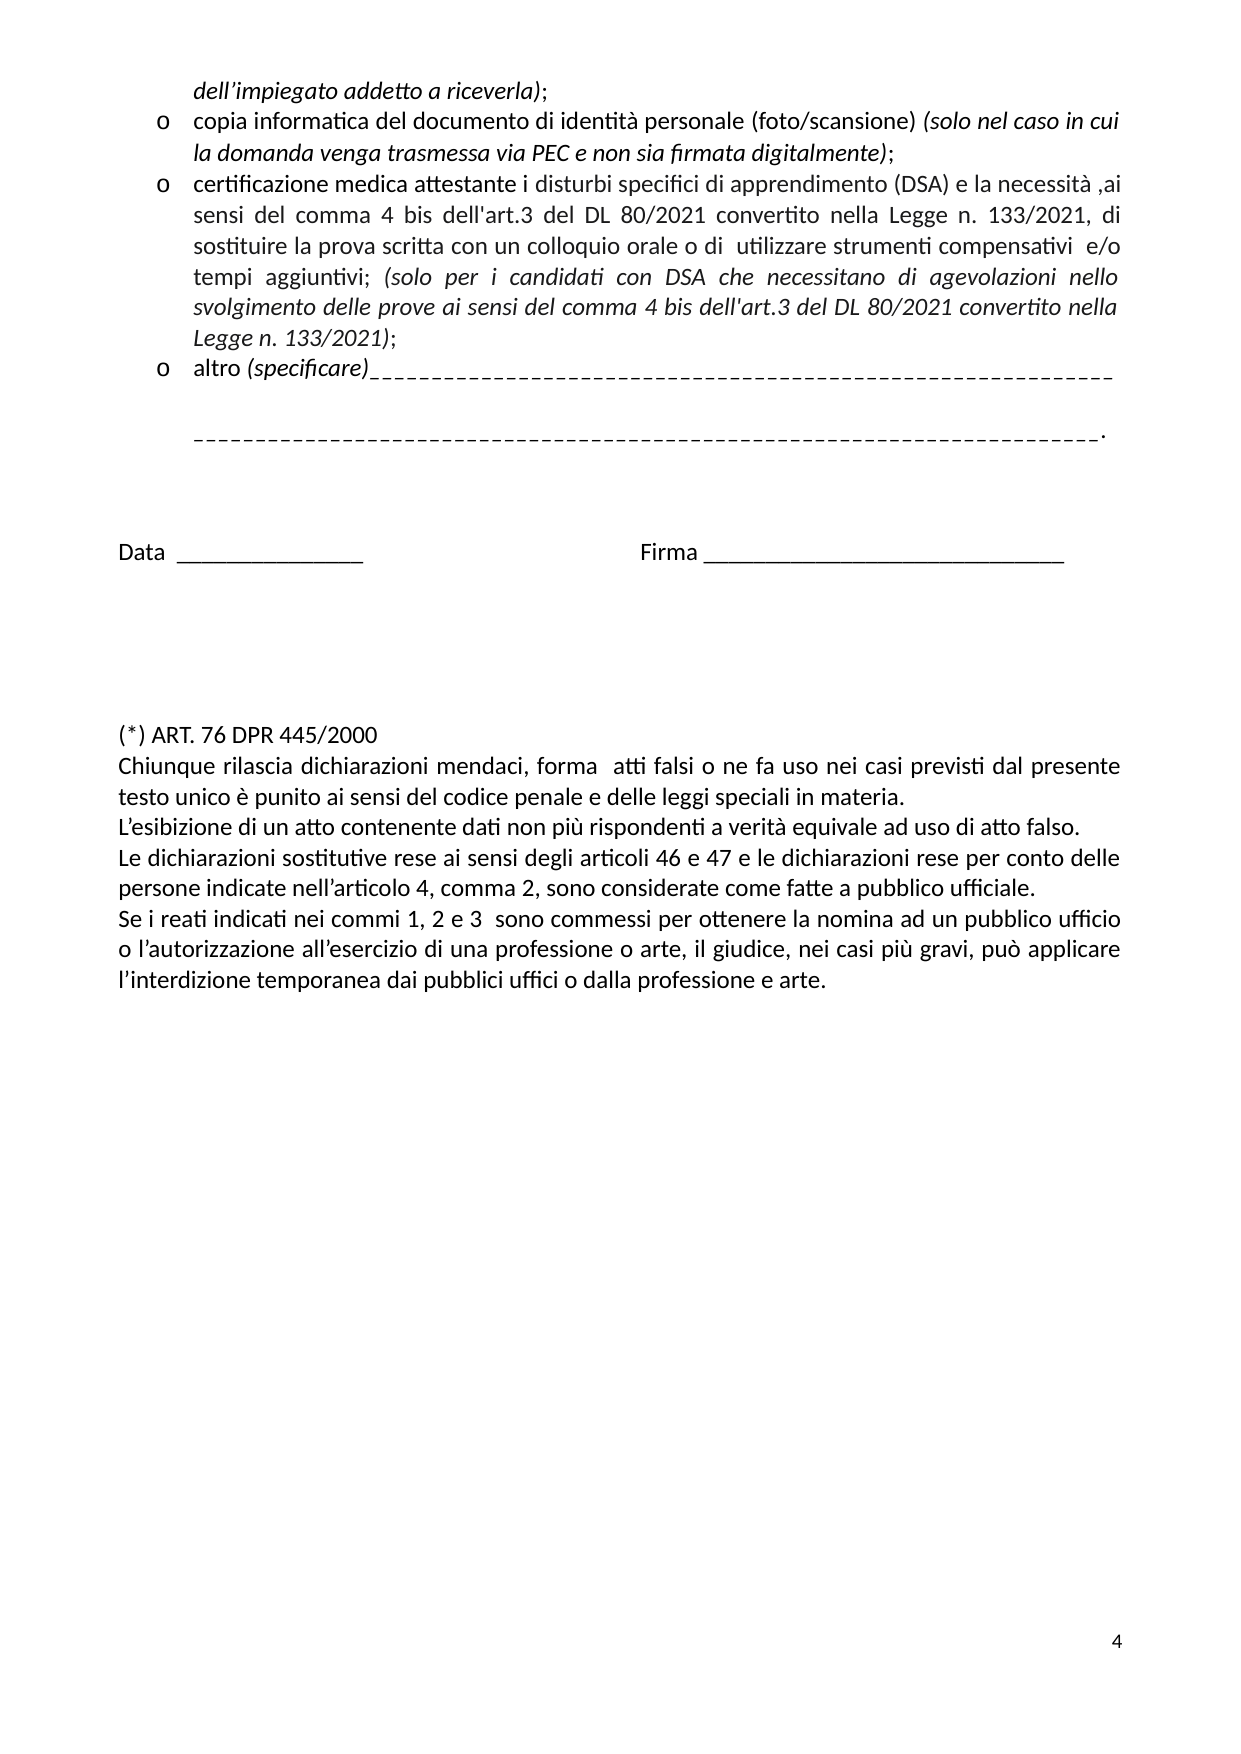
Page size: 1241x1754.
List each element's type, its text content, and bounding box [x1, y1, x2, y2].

text _________________________________________________________________________. [193, 414, 1122, 445]
list copia informatica del documento di identità personale (foto/scansione) (solo nel caso in cui la domanda venga trasmessa via PEC e non sia firmata digitalmente); [156, 106, 1122, 168]
text Se i reati indicati nei commi 1, 2 e 3 sono commessi per ottenere la nomina ad un pubblico ufficio o l’autorizzazione all’esercizio di una professione o arte, il giudice, nei casi più gravi, può applicare l’interdizione temporanea dai pubblici uffici o dalla professione e arte. [118, 903, 1122, 994]
text L’esibizione di un atto contenente dati non più rispondenti a verità equivale ad uso di atto falso. [118, 811, 1122, 842]
text Le dichiarazioni sostitutive rese ai sensi degli articoli 46 e 47 e le dichiarazioni rese per conto delle persone indicate nell’articolo 4, comma 2, sono considerate come fatte a pubblico ufficiale. [118, 842, 1122, 903]
list altro (specificare)____________________________________________________________ [156, 352, 1122, 384]
list certificazione medica attestante i disturbi specifici di apprendimento (DSA) e la necessità ,ai sensi del comma 4 bis dell'art.3 del DL 80/2021 convertito nella Legge n. 133/2021, di sostituire la prova scritta con un colloquio orale o di utilizzare strumenti compensativi e/o tempi aggiuntivi; (solo per i candidati con DSA che necessitano di agevolazioni nello svolgimento delle prove ai sensi del comma 4 bis dell'art.3 del DL 80/2021 convertito nella Legge n. 133/2021); [156, 168, 1122, 352]
text Chiunque rilascia dichiarazioni mendaci, forma atti falsi o ne fa uso nei casi previsti dal presente testo unico è punito ai sensi del codice penale e delle leggi speciali in materia. [118, 750, 1122, 811]
text (*) ART. 76 DPR 445/2000 [118, 720, 1122, 750]
list dell’impiegato addetto a riceverla); [156, 75, 1122, 106]
text Data _______________ Firma _____________________________ [118, 537, 1122, 567]
